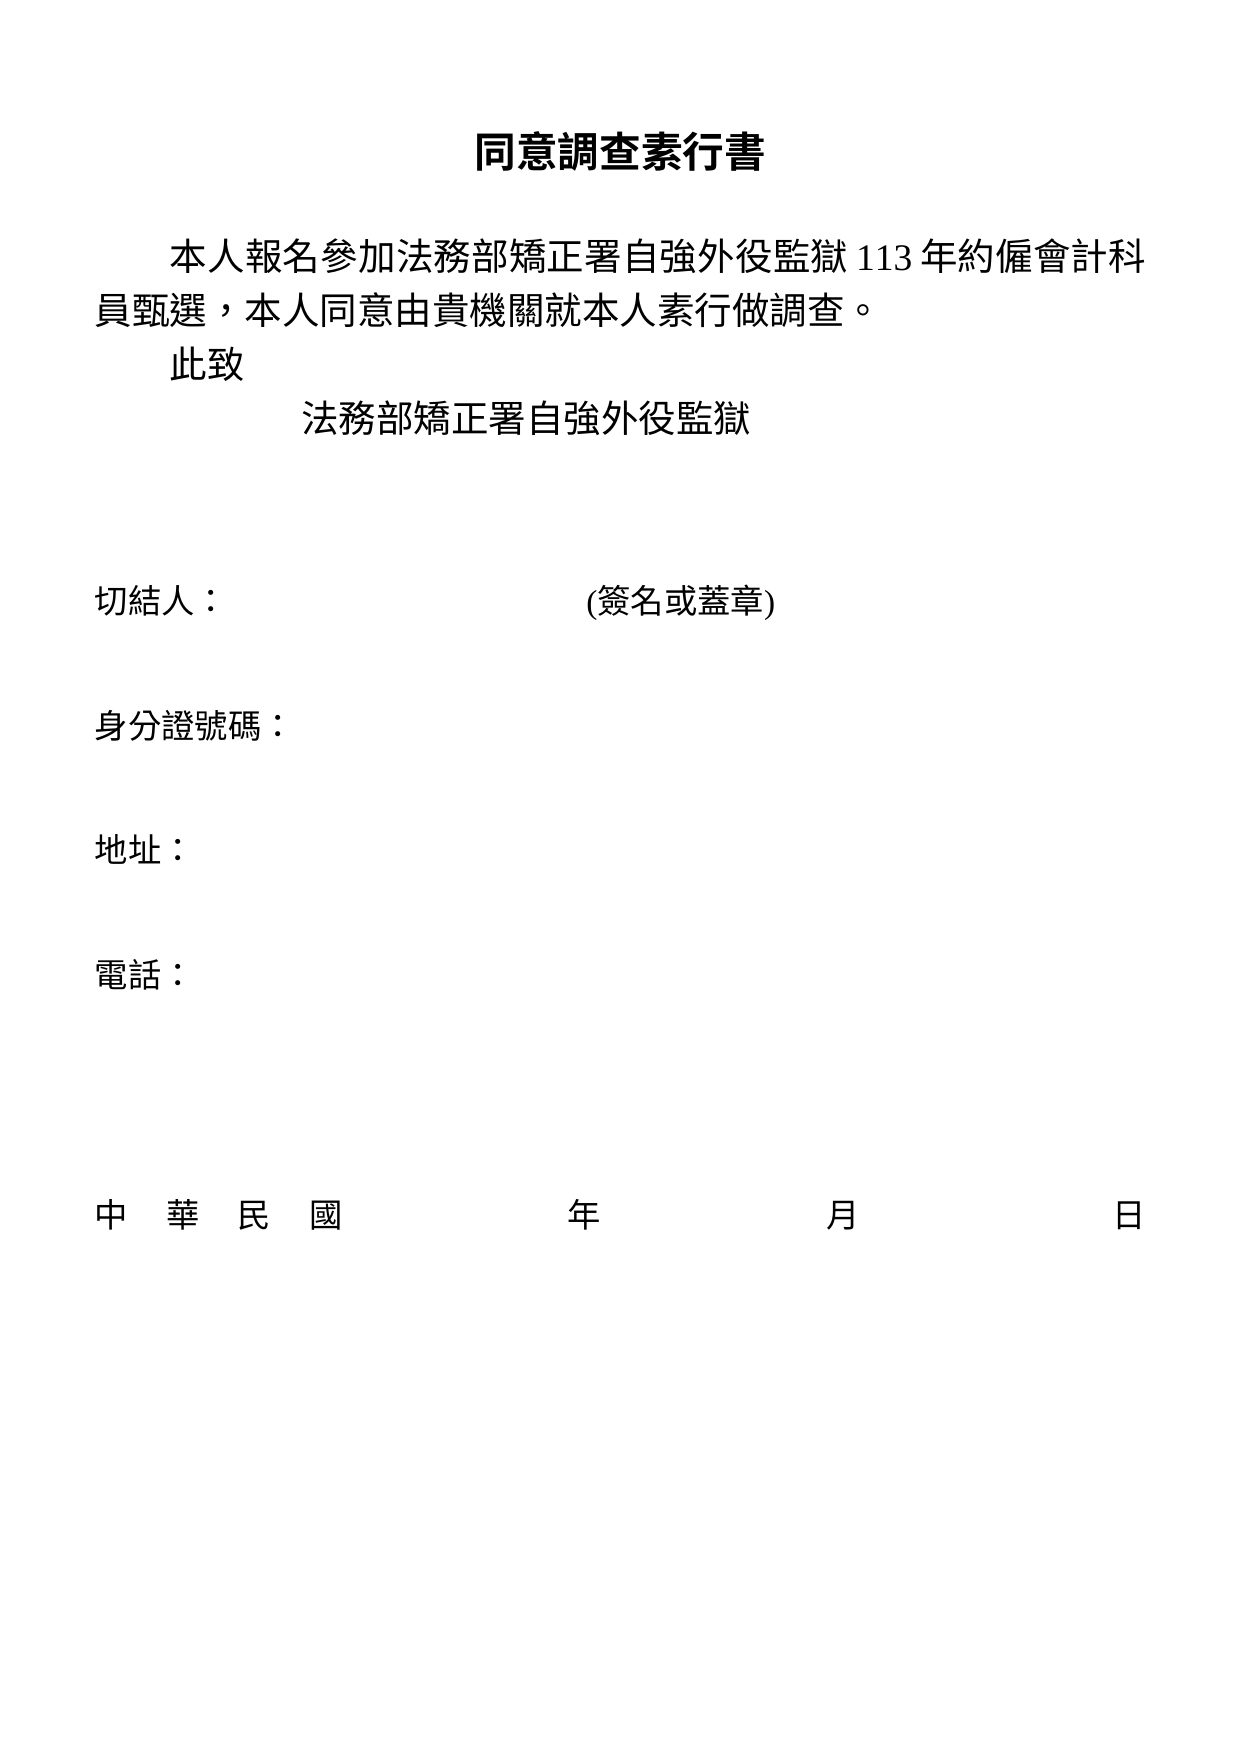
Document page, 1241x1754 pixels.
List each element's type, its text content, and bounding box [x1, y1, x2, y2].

text 中華民國 年 月 日 [94, 1189, 1146, 1237]
text 身分證號碼： [94, 699, 1146, 748]
text 地址： [94, 824, 1146, 872]
text 切結人： (簽名或蓋章) [94, 574, 1146, 623]
text 此致 [94, 335, 1146, 389]
text 法務部矯正署自強外役監獄 [94, 389, 1146, 444]
text 同意調查素行書 [94, 119, 1146, 179]
text 本人報名參加法務部矯正署自強外役監獄113年約僱會計科員甄選，本人同意由貴機關就本人素行做調查。 [94, 227, 1146, 335]
text 電話： [94, 949, 1146, 997]
